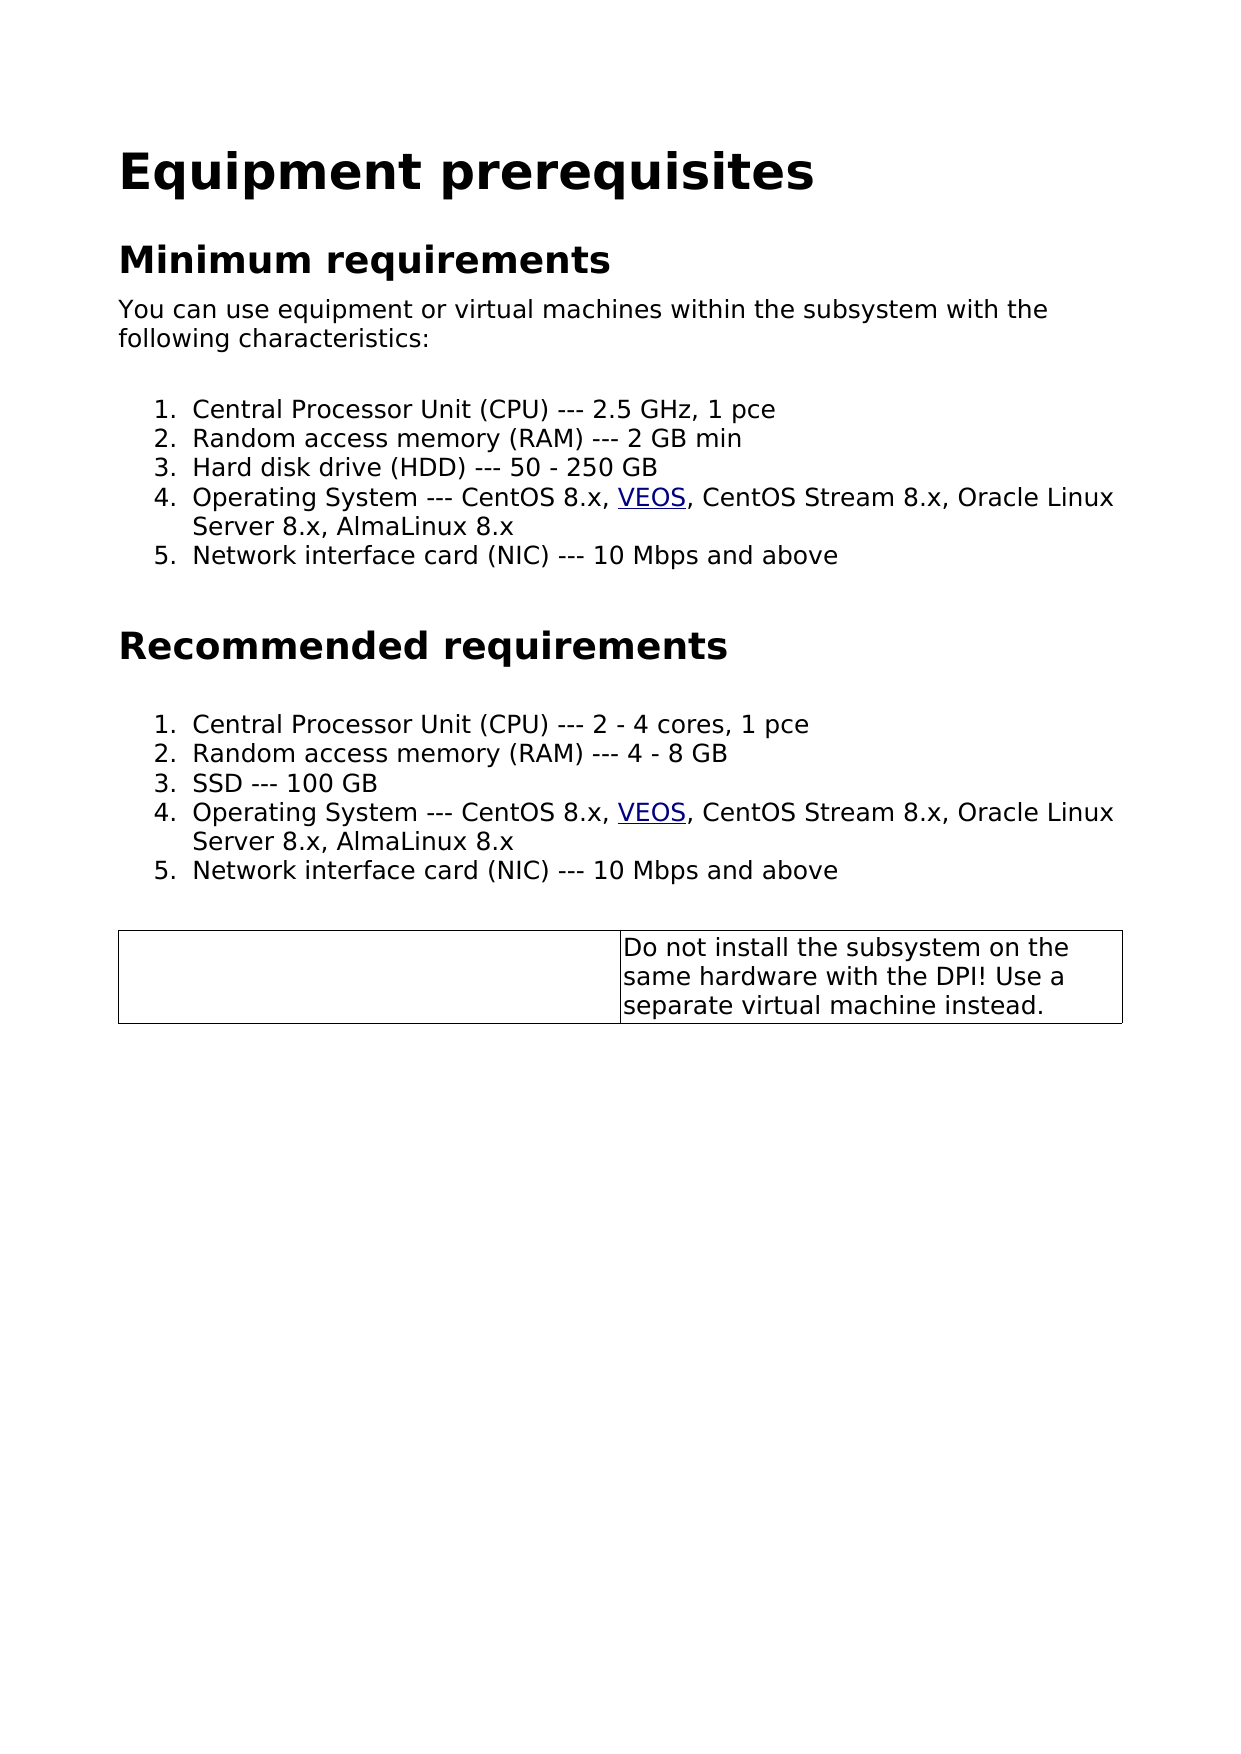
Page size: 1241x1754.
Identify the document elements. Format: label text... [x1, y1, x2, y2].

list Network interface card (NIC) --- 10 Mbps and above [177, 856, 1122, 885]
list Network interface card (NIC) --- 10 Mbps and above [177, 541, 1122, 570]
list SSD --- 100 GB [177, 769, 1122, 798]
list Hard disk drive (HDD) --- 50 - 250 GB [177, 454, 1122, 483]
list Operating System --- CentOS 8.x, VEOS, CentOS Stream 8.x, Oracle Linux Server 8.x, AlmaLinux 8.x [177, 483, 1122, 541]
list Random access memory (RAM) --- 2 GB min [177, 424, 1122, 454]
list Operating System --- CentOS 8.x, VEOS, CentOS Stream 8.x, Oracle Linux Server 8.x, AlmaLinux 8.x [177, 798, 1122, 856]
table_header Do not install the subsystem on the same hardware with the DPI! Use a separate virtual machine instead. [621, 931, 1122, 1023]
subtitle Minimum requirements [118, 239, 1122, 282]
subtitle Recommended requirements [118, 625, 1122, 668]
list Central Processor Unit (CPU) --- 2 - 4 cores, 1 pce [177, 710, 1122, 739]
list Central Processor Unit (CPU) --- 2.5 GHz, 1 pce [177, 395, 1122, 424]
text You can use equipment or virtual machines within the subsystem with the following characteristics: [118, 295, 1122, 353]
list Random access memory (RAM) --- 4 - 8 GB [177, 739, 1122, 769]
subtitle Equipment prerequisites [118, 143, 1122, 201]
table_header [119, 931, 620, 1023]
